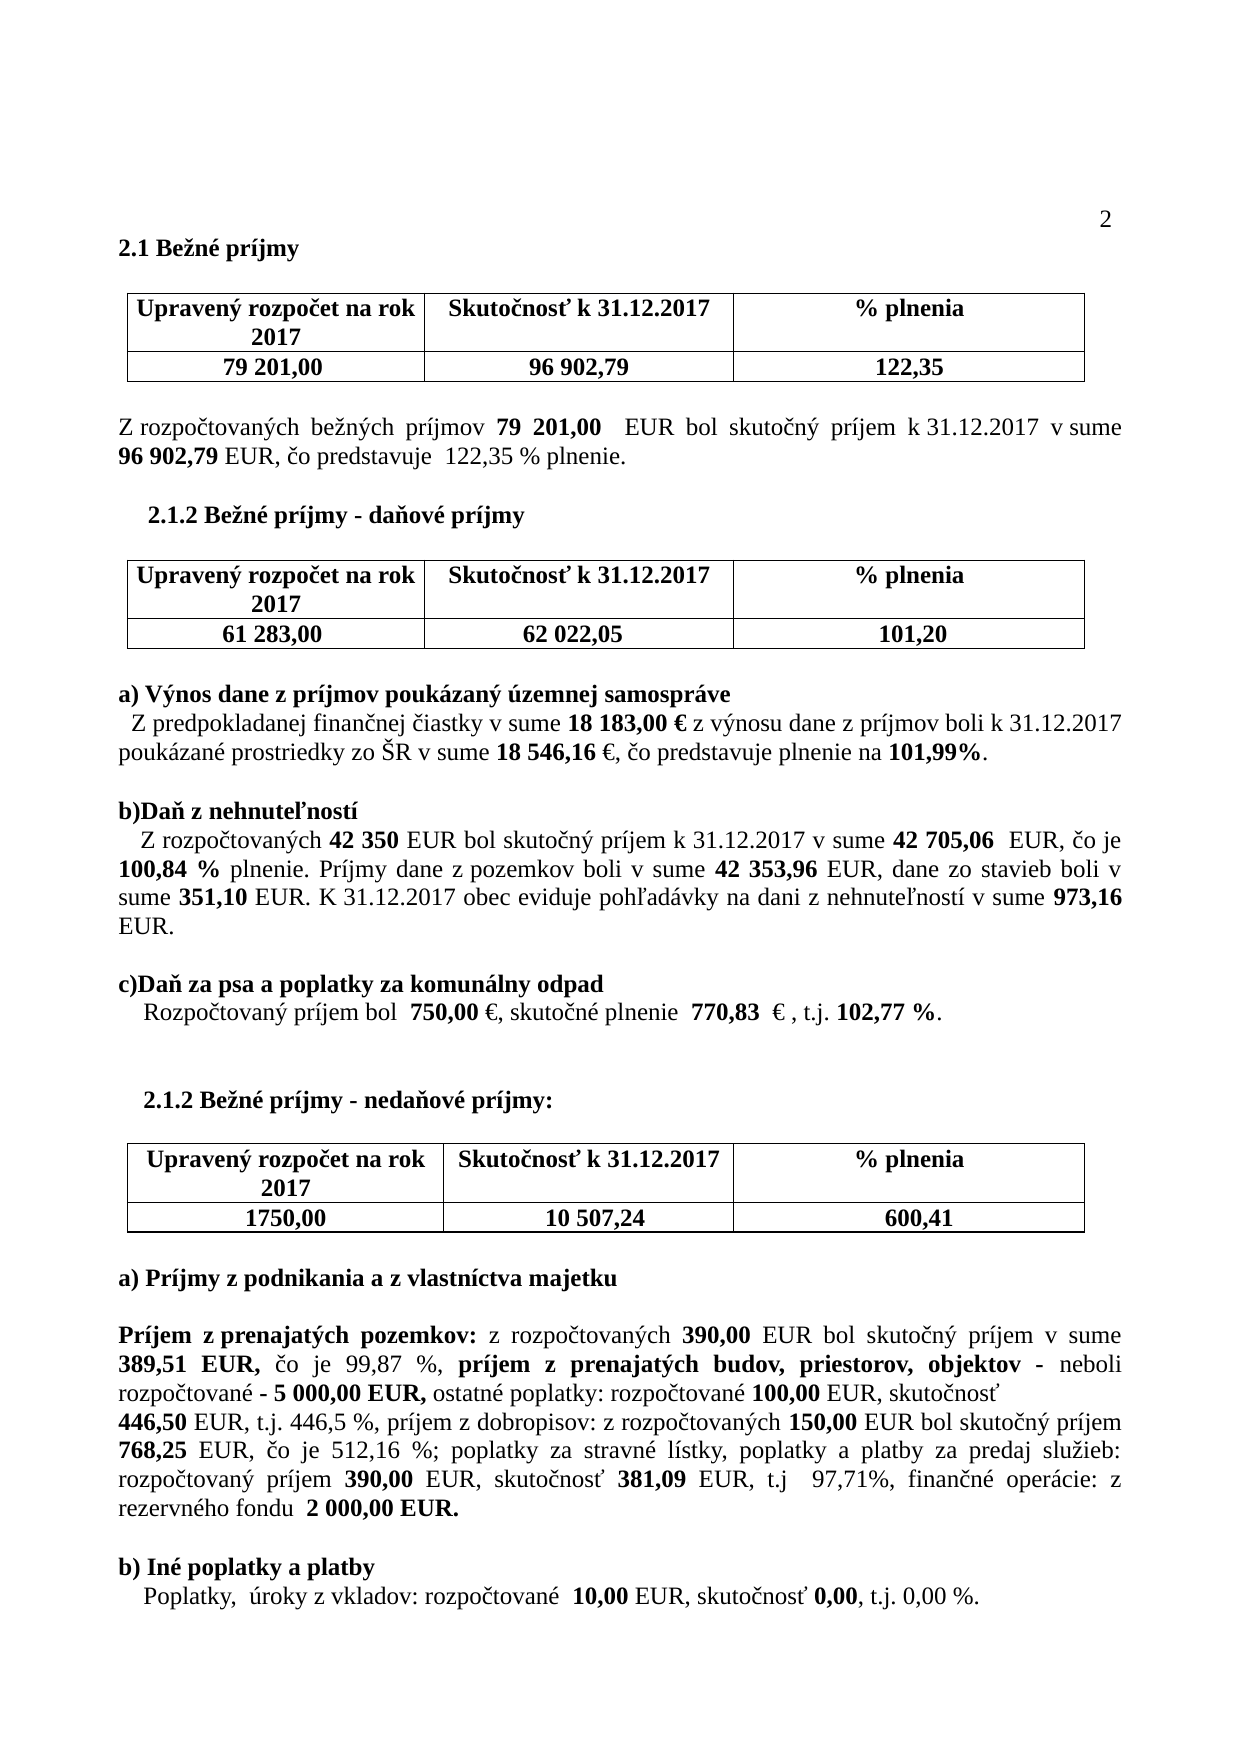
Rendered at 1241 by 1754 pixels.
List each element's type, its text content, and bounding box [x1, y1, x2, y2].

table_cell 79 201,00 [128, 352, 424, 381]
table_header Upravený rozpočet na rok 2017 [128, 561, 424, 618]
text Poplatky, úroky z vkladov: rozpočtované 10,00 EUR, skutočnosť 0,00, t.j. 0,00 %. [118, 1581, 1122, 1610]
table_cell 96 902,79 [425, 352, 733, 381]
table_header % plnenia [734, 294, 1084, 351]
text b) Iné poplatky a platby [118, 1552, 1122, 1581]
text a) Výnos dane z príjmov poukázaný územnej samospráve [118, 679, 1122, 708]
table_cell 10 507,24 [444, 1203, 733, 1231]
text c)Daň za psa a poplatky za komunálny odpad [118, 969, 1122, 997]
table_cell 61 283,00 [128, 619, 424, 648]
text Rozpočtovaný príjem bol 750,00 €, skutočné plnenie 770,83 € , t.j. 102,77 %. [118, 997, 1122, 1026]
text 2.1 Bežné príjmy [118, 233, 1122, 262]
table_header % plnenia [734, 561, 1084, 618]
text Z rozpočtovaných bežných príjmov 79 201,00 EUR bol skutočný príjem k 31.12.2017 v sume 96 902,79 EUR, čo predstavuje 122,35 % plnenie. [118, 412, 1122, 470]
text Príjem z prenajatých pozemkov: z rozpočtovaných 390,00 EUR bol skutočný príjem v sume 389,51 EUR, čo je 99,87 %, príjem z prenajatých budov, priestorov, objektov - neboli rozpočtované - 5 000,00 EUR, ostatné poplatky: rozpočtované 100,00 EUR, skutočnosť [118, 1320, 1122, 1407]
table_header Skutočnosť k 31.12.2017 [425, 294, 733, 351]
table_header Upravený rozpočet na rok 2017 [128, 1144, 443, 1202]
table_cell 1750,00 [128, 1203, 443, 1231]
table_cell 122,35 [734, 352, 1084, 381]
text b)Daň z nehnuteľností [118, 796, 1122, 825]
table_header Upravený rozpočet na rok 2017 [128, 294, 424, 351]
text 2.1.2 Bežné príjmy - nedaňové príjmy: [118, 1086, 1122, 1114]
table_header Skutočnosť k 31.12.2017 [444, 1144, 733, 1202]
table_header % plnenia [734, 1144, 1084, 1202]
text 2 [118, 204, 1122, 233]
table_header Skutočnosť k 31.12.2017 [425, 561, 733, 618]
text 2.1.2 Bežné príjmy - daňové príjmy [148, 500, 1122, 529]
text a) Príjmy z podnikania a z vlastníctva majetku [118, 1263, 1122, 1292]
text Z rozpočtovaných 42 350 EUR bol skutočný príjem k 31.12.2017 v sume 42 705,06 EUR, čo je 100,84 % plnenie. Príjmy dane z pozemkov boli v sume 42 353,96 EUR, dane zo stavieb boli v sume 351,10 EUR. K 31.12.2017 obec eviduje pohľadávky na dani z nehnuteľností v sume 973,16 EUR. [118, 825, 1122, 940]
text 446,50 EUR, t.j. 446,5 %, príjem z dobropisov: z rozpočtovaných 150,00 EUR bol skutočný príjem 768,25 EUR, čo je 512,16 %; poplatky za stravné lístky, poplatky a platby za predaj služieb: rozpočtovaný príjem 390,00 EUR, skutočnosť 381,09 EUR, t.j 97,71%, finančné operácie: z rezervného fondu 2 000,00 EUR. [118, 1407, 1122, 1522]
table_cell 600,41 [734, 1203, 1084, 1231]
text Z predpokladanej finančnej čiastky v sume 18 183,00 € z výnosu dane z príjmov boli k 31.12.2017 poukázané prostriedky zo ŠR v sume 18 546,16 €, čo predstavuje plnenie na 101,99%. [118, 708, 1122, 766]
table_cell 101,20 [734, 619, 1084, 648]
table_cell 62 022,05 [425, 619, 733, 648]
